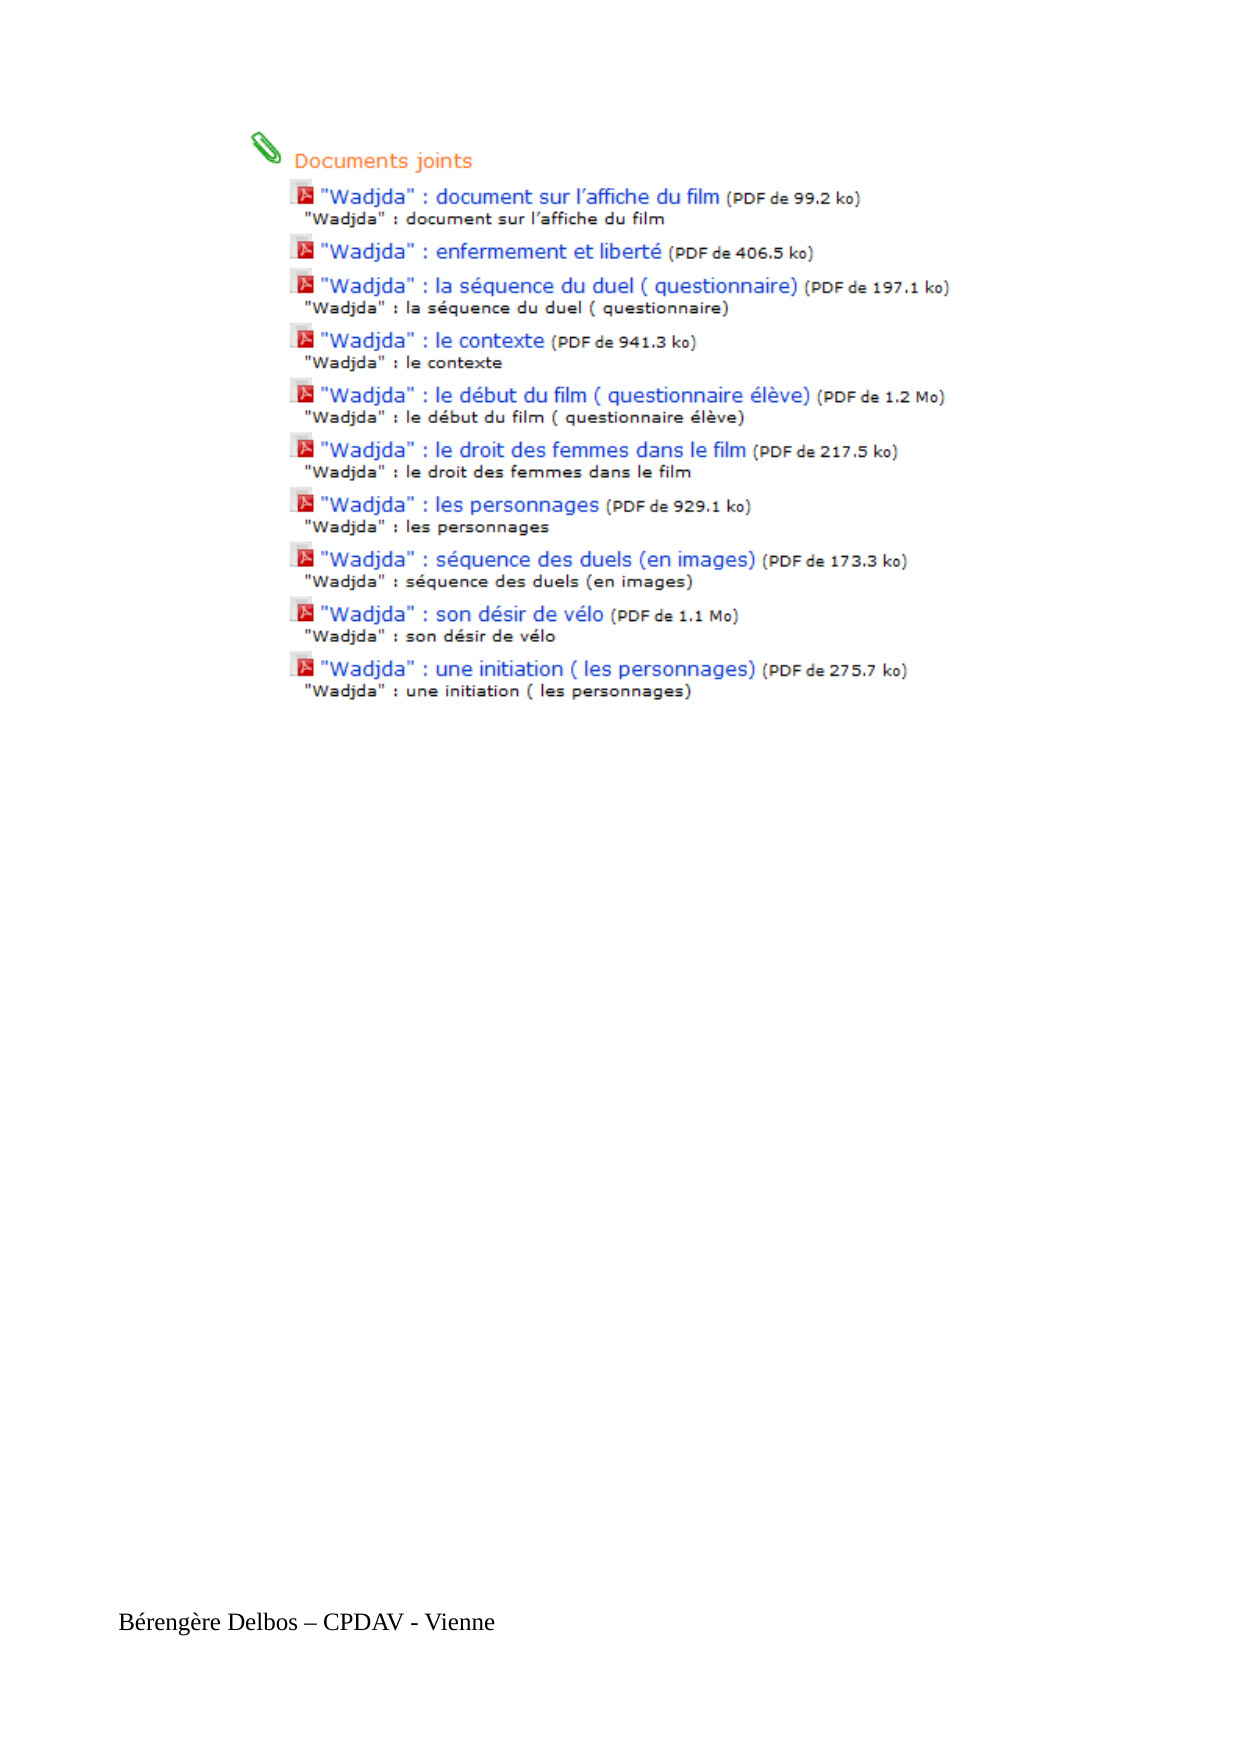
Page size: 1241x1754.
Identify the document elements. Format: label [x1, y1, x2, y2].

picture [245, 126, 1042, 731]
